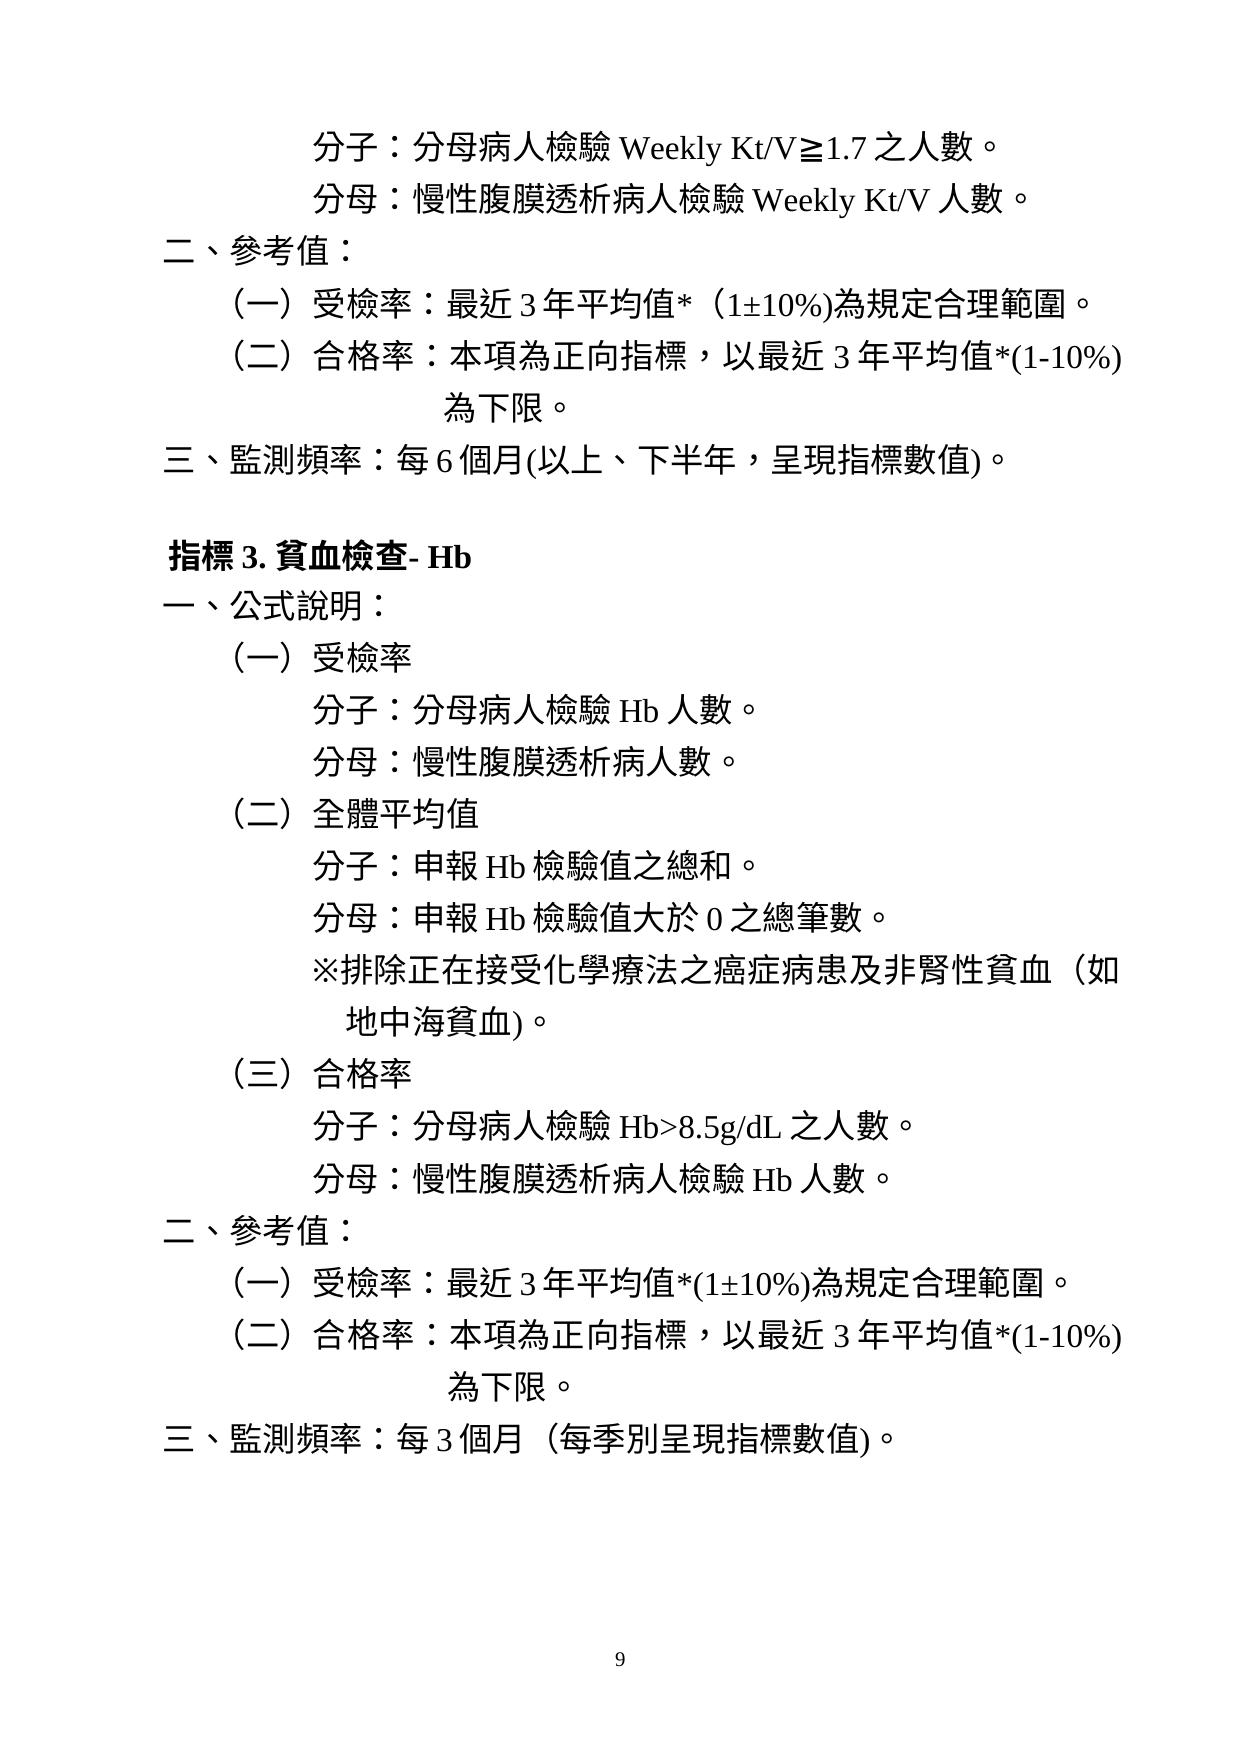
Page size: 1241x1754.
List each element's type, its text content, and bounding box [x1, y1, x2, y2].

text ※排除正在接受化學療法之癌症病患及非腎性貧血（如地中海貧血)。 [312, 941, 1122, 1045]
list 參考值： [162, 1201, 1122, 1253]
list 全體平均值 [213, 785, 1122, 837]
list 監測頻率：每6個月(以上、下半年，呈現指標數值)。 [162, 431, 1122, 483]
text 分母：慢性腹膜透析病人檢驗Hb人數。 [312, 1149, 1122, 1201]
list 參考值： [162, 222, 1122, 274]
text 分母：申報Hb檢驗值大於0之總筆數。 [312, 889, 1122, 941]
list 公式說明： [162, 576, 1122, 628]
text 指標3. 貧血檢查- Hb [168, 535, 1122, 576]
text 分母：慢性腹膜透析病人檢驗Weekly Kt/V人數。 [312, 170, 1122, 222]
list 受檢率：最近3年平均值*(1±10%)為規定合理範圍。 [213, 1253, 1122, 1306]
list 受檢率：最近3年平均值*（1±10%)為規定合理範圍。 [213, 274, 1122, 326]
list 合格率：本項為正向指標，以最近3年平均值*(1-10%)為下限。 [213, 1306, 1122, 1410]
list 合格率：本項為正向指標，以最近3年平均值*(1-10%)為下限。 [213, 326, 1122, 431]
text 分子：分母病人檢驗Hb>8.5g/dL之人數。 [312, 1097, 1122, 1149]
text 分子：申報Hb檢驗值之總和。 [312, 837, 1122, 889]
list 監測頻率：每3個月（每季別呈現指標數值)。 [162, 1410, 1122, 1462]
list 受檢率 [213, 628, 1122, 681]
text 分子：分母病人檢驗Weekly Kt/V≧1.7之人數。 [312, 118, 1122, 170]
list 合格率 [213, 1045, 1122, 1097]
text 分子：分母病人檢驗Hb人數。 [312, 681, 1122, 733]
text 分母：慢性腹膜透析病人數。 [312, 733, 1122, 785]
